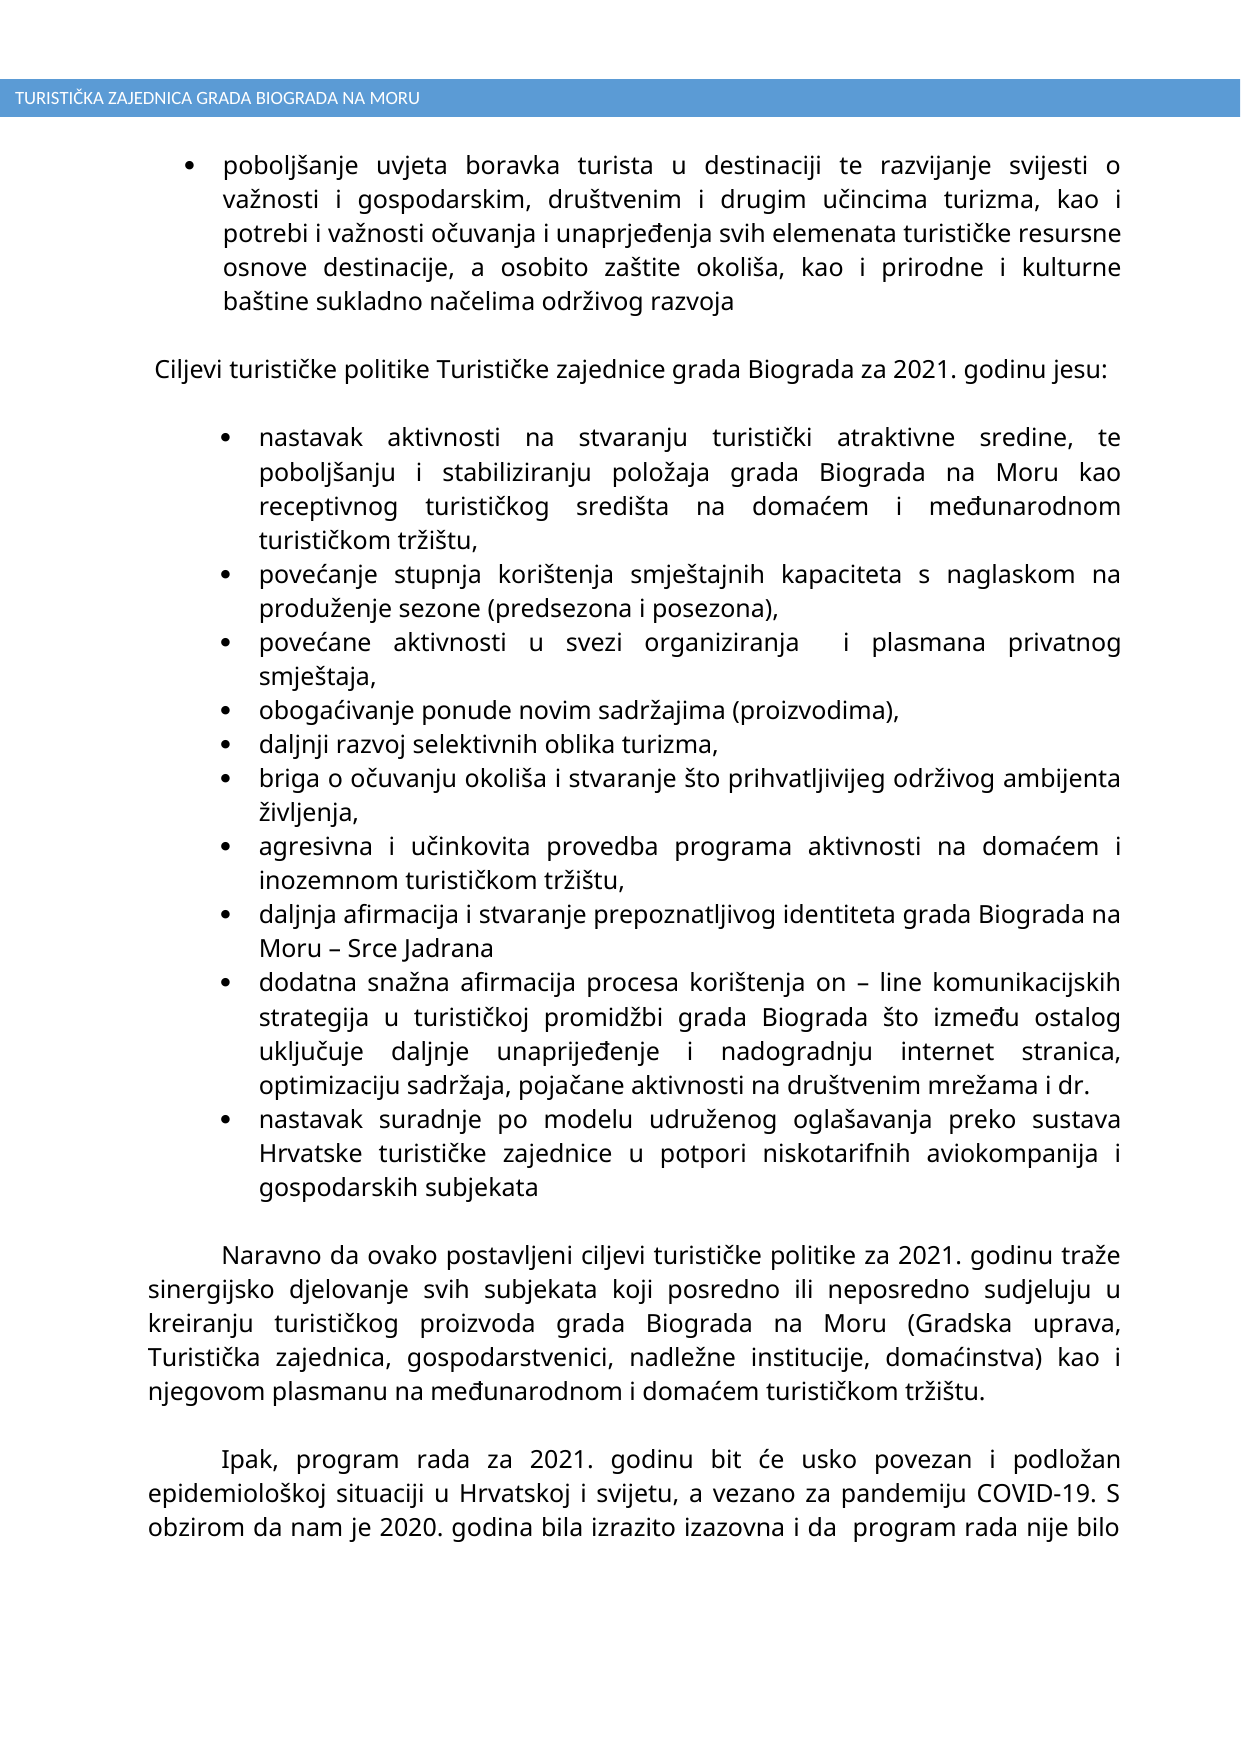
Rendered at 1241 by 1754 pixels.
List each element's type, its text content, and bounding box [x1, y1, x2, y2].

list agresivna i učinkovita provedba programa aktivnosti na domaćem i inozemnom turističkom tržištu, [221, 829, 1122, 897]
list nastavak aktivnosti na stvaranju turistički atraktivne sredine, te poboljšanju i stabiliziranju položaja grada Biograda na Moru kao receptivnog turističkog središta na domaćem i međunarodnom turističkom tržištu, [221, 420, 1122, 556]
list briga o očuvanju okoliša i stvaranje što prihvatljivijeg održivog ambijenta življenja, [221, 761, 1122, 829]
text Ipak, program rada za 2021. godinu bit će usko povezan i podložan epidemiološkoj situaciji u Hrvatskoj i svijetu, a vezano za pandemiju COVID-19. S obzirom da nam je 2020. godina bila izrazito izazovna i da program rada nije bilo moguće ostvariti po planiranom sve aktivnosti planirane za 2021. godinu ovisit će o financijskim mogućnostima i epidemiološkoj situaciji. [148, 1442, 1122, 1544]
list nastavak suradnje po modelu udruženog oglašavanja preko sustava Hrvatske turističke zajednice u potpori niskotarifnih aviokompanija i gospodarskih subjekata [221, 1101, 1122, 1203]
list poboljšanje uvjeta boravka turista u destinaciji te razvijanje svijesti o važnosti i gospodarskim, društvenim i drugim učincima turizma, kao i potrebi i važnosti očuvanja i unaprjeđenja svih elemenata turističke resursne osnove destinacije, a osobito zaštite okoliša, kao i prirodne i kulturne baštine sukladno načelima održivog razvoja [185, 148, 1122, 318]
list dodatna snažna afirmacija procesa korištenja on – line komunikacijskih strategija u turističkoj promidžbi grada Biograda što između ostalog uključuje daljnje unaprijeđenje i nadogradnju internet stranica, optimizaciju sadržaja, pojačane aktivnosti na društvenim mrežama i dr. [221, 965, 1122, 1101]
list povećane aktivnosti u svezi organiziranja i plasmana privatnog smještaja, [221, 624, 1122, 693]
list obogaćivanje ponude novim sadržajima (proizvodima), [221, 693, 1122, 727]
list daljnji razvoj selektivnih oblika turizma, [221, 727, 1122, 761]
text Ciljevi turističke politike Turističke zajednice grada Biograda za 2021. godinu jesu: [148, 352, 1122, 386]
list povećanje stupnja korištenja smještajnih kapaciteta s naglaskom na produženje sezone (predsezona i posezona), [221, 556, 1122, 624]
text Naravno da ovako postavljeni ciljevi turističke politike za 2021. godinu traže sinergijsko djelovanje svih subjekata koji posredno ili neposredno sudjeluju u kreiranju turističkog proizvoda grada Biograda na Moru (Gradska uprava, Turistička zajednica, gospodarstvenici, nadležne institucije, domaćinstva) kao i njegovom plasmanu na međunarodnom i domaćem turističkom tržištu. [148, 1238, 1122, 1408]
list daljnja afirmacija i stvaranje prepoznatljivog identiteta grada Biograda na Moru – Srce Jadrana [221, 897, 1122, 965]
